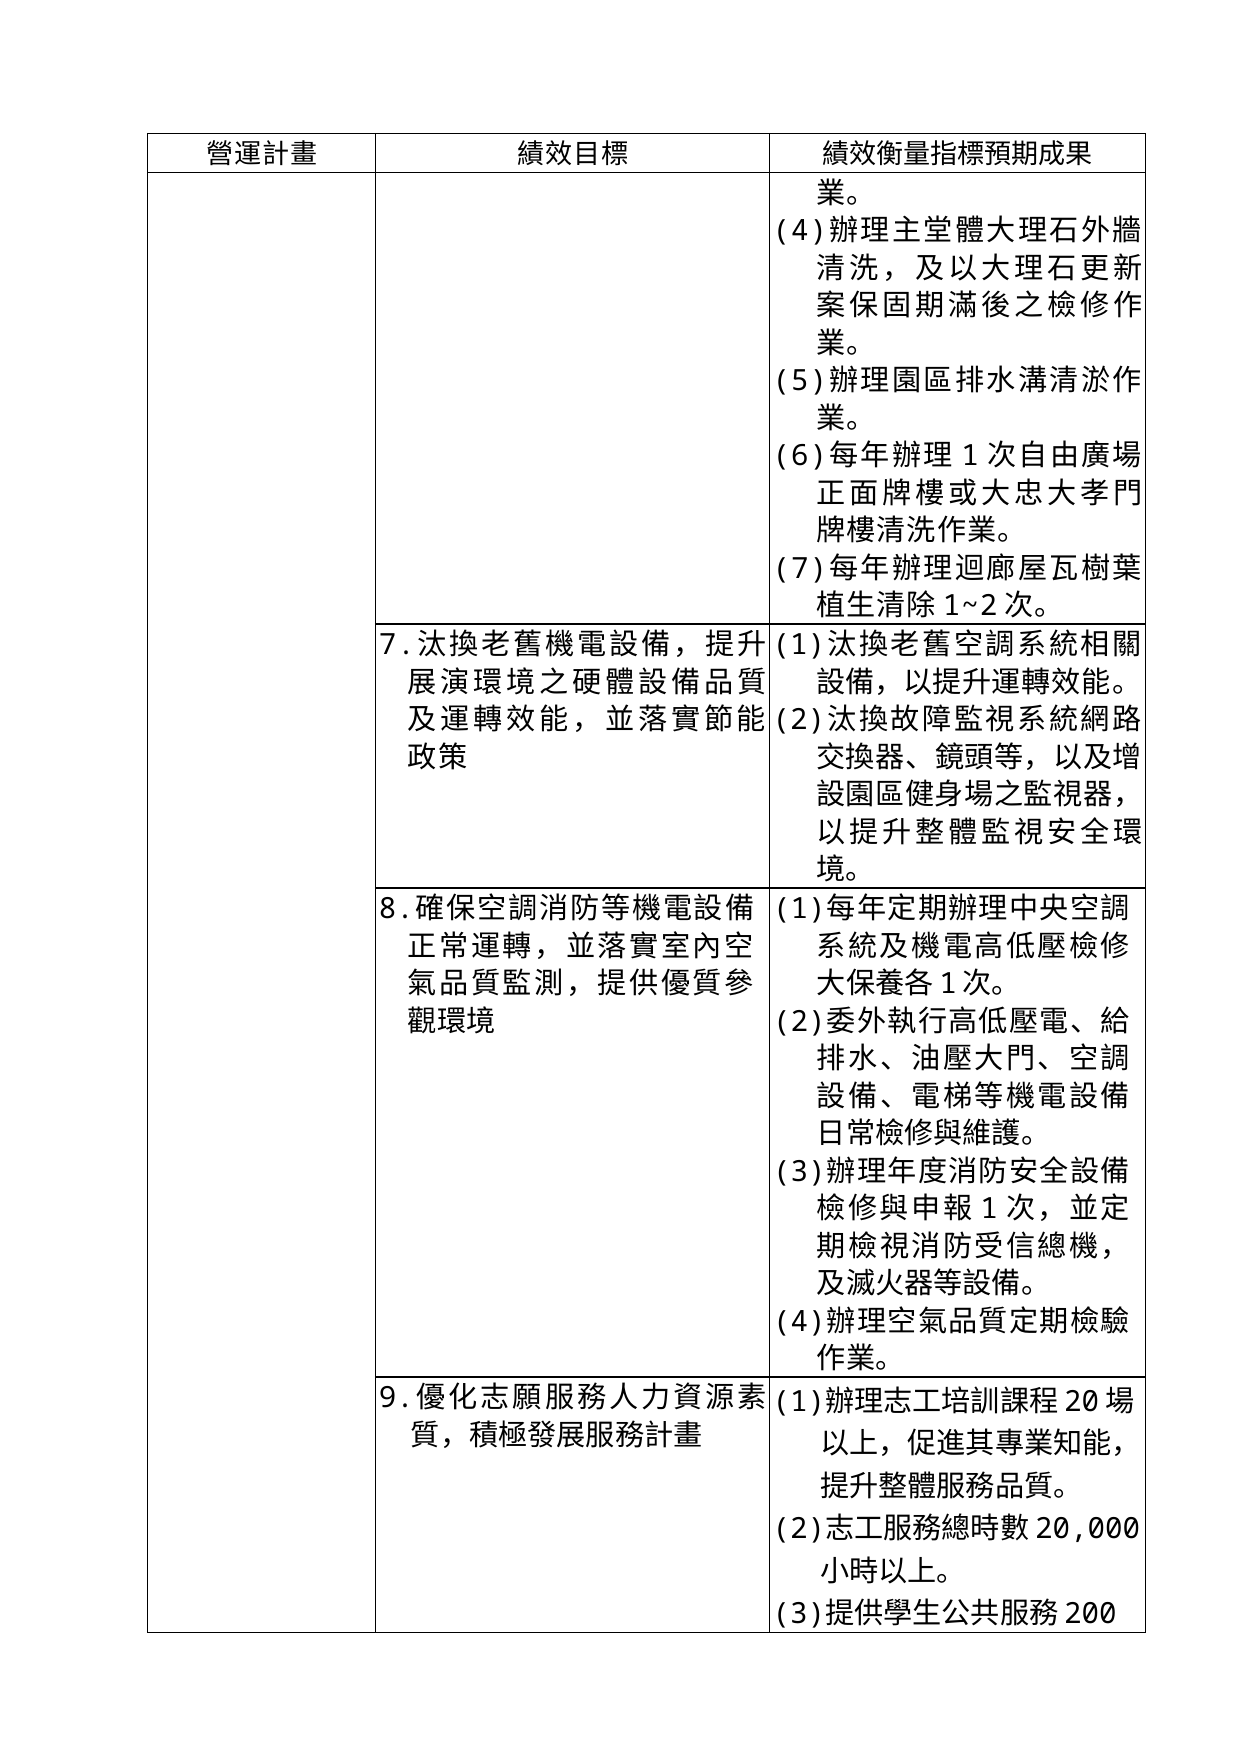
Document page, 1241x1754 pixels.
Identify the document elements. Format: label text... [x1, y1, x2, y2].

table_cell 9.優化志願服務人力資源素質，積極發展服務計畫 [376, 1378, 769, 1632]
table_header 營運計畫 [148, 134, 375, 171]
table_header 績效目標 [376, 134, 769, 171]
table_cell (1)每年定期辦理中央空調系統及機電高低壓檢修大保養各1次。 (2)委外執行高低壓電、給排水、油壓大門、空調設備、電梯等機電設備日常檢修與維護。 (3)辦理年度消防安全設備檢修與申報1次，並定期檢視消防受信總機，及滅火器等設備。 (4)辦理空氣品質定期檢驗作業。 [770, 889, 1145, 1376]
table_cell 8.確保空調消防等機電設備正常運轉，並落實室內空氣品質監測，提供優質參觀環境 [376, 889, 769, 1376]
table_cell (1)汰換老舊空調系統相關設備，以提升運轉效能。 (2)汰換故障監視系統網路交換器、鏡頭等，以及增設園區健身場之監視器，以提升整體監視安全環境。 [770, 625, 1145, 887]
table_cell [148, 173, 375, 1632]
table_cell [376, 173, 769, 623]
table_cell 業。 (4)辦理主堂體大理石外牆清洗，及以大理石更新案保固期滿後之檢修作業。 (5)辦理園區排水溝清淤作業。 (6)每年辦理1次自由廣場正面牌樓或大忠大孝門牌樓清洗作業。 (7)每年辦理迴廊屋瓦樹葉植生清除1~2次。 [770, 173, 1145, 623]
table_cell (1)辦理志工培訓課程20場以上，促進其專業知能，提升整體服務品質。 (2)志工服務總時數20,000小時以上。 (3)提供學生公共服務200 [770, 1378, 1145, 1632]
table_header 績效衡量指標預期成果 [770, 134, 1145, 171]
table_cell 7.汰換老舊機電設備，提升展演環境之硬體設備品質及運轉效能，並落實節能政策 [376, 625, 769, 887]
